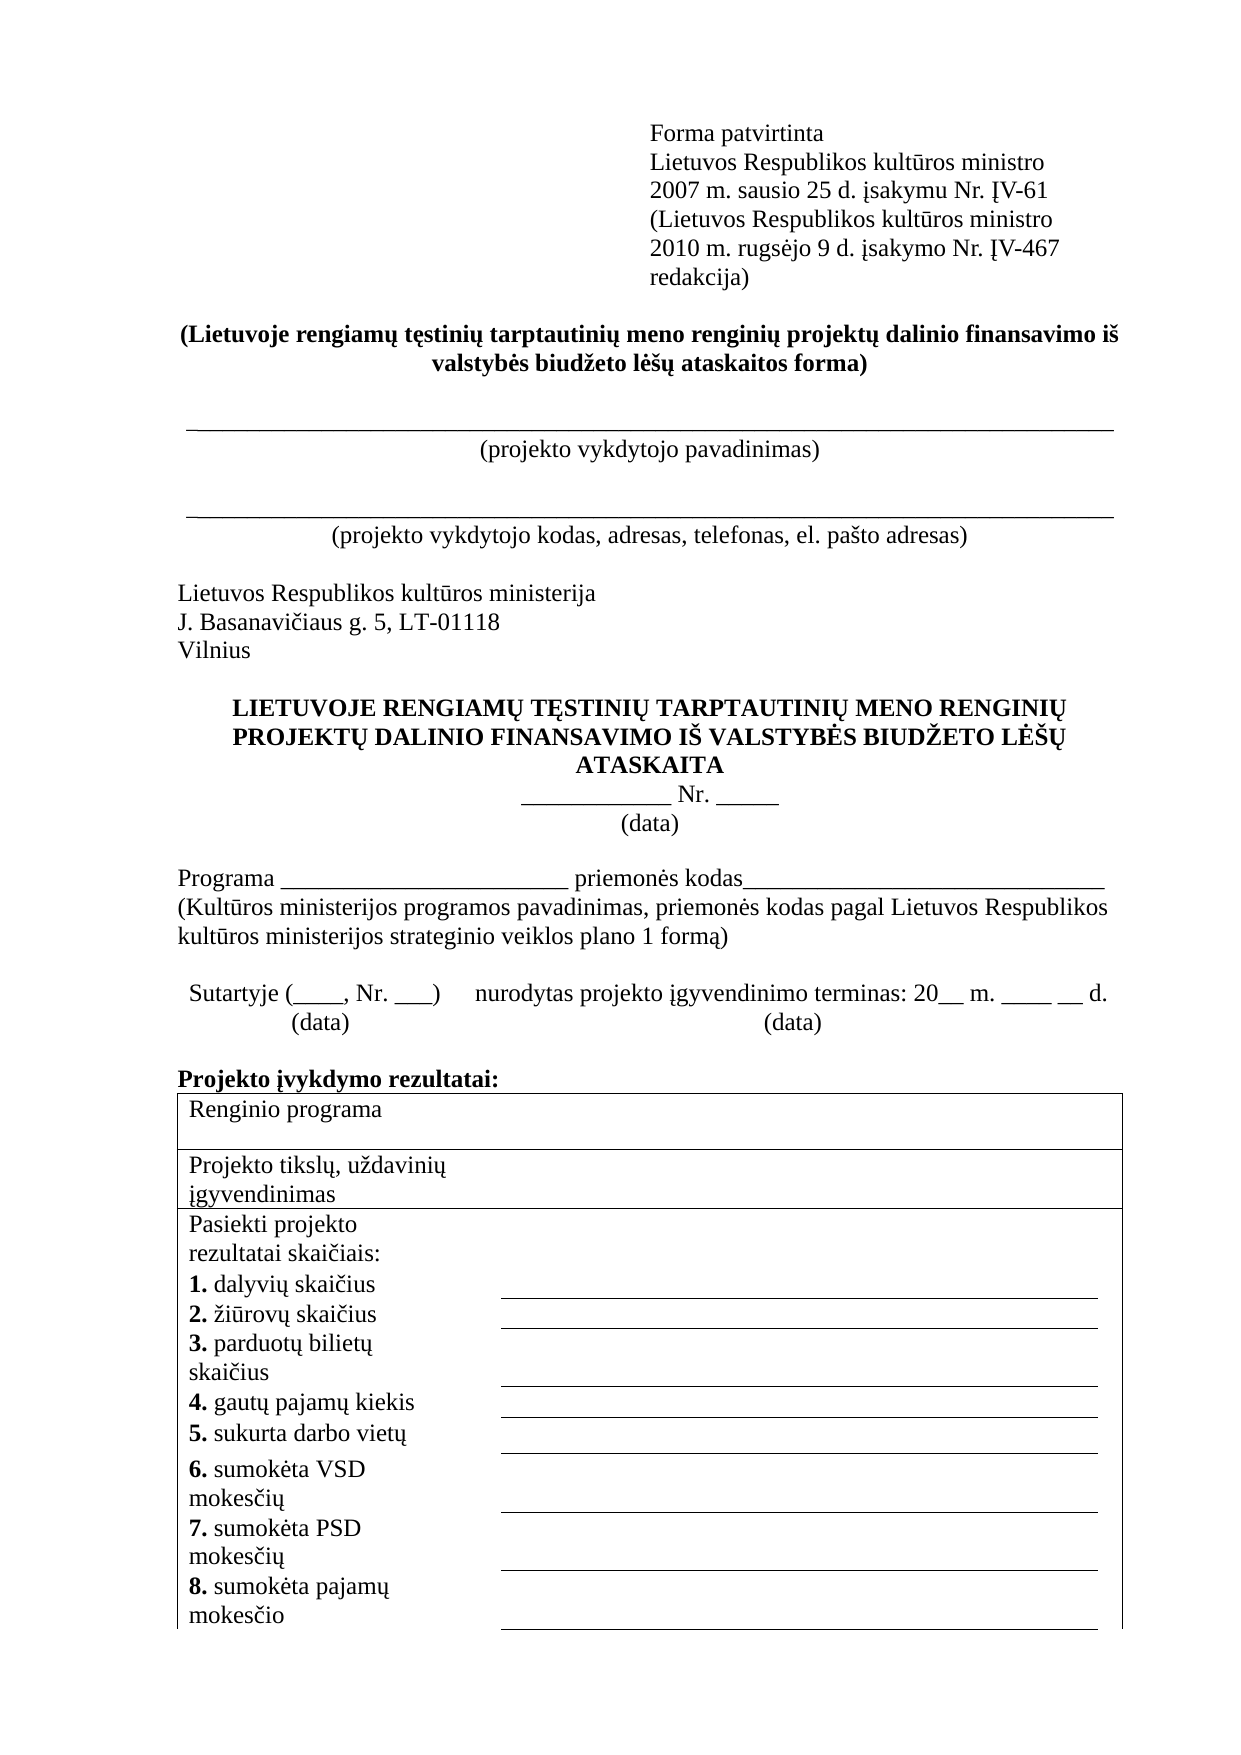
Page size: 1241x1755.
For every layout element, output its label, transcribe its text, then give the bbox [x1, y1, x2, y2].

table_cell [501, 1571, 1097, 1629]
table_cell Pasiekti projekto rezultatai skaičiais: [178, 1209, 464, 1269]
table_cell [501, 1269, 1097, 1298]
table_cell [464, 1512, 501, 1570]
table_cell 8. sumokėta pajamų mokesčio [178, 1570, 464, 1629]
text Vilnius [177, 636, 1122, 664]
table_header [464, 1094, 1122, 1149]
table_cell [501, 1299, 1097, 1327]
table_cell [1098, 1269, 1122, 1298]
table_cell 5. sukurta darbo vietų [178, 1417, 464, 1453]
text ATASKAITA [177, 751, 1122, 779]
text (Kultūros ministerijos programos pavadinimas, priemonės kodas pagal Lietuvos Respublikos kultūros ministerijos strateginio veiklos plano 1 formą) [177, 892, 1122, 949]
text Forma patvirtinta [649, 118, 1122, 147]
table_cell Projekto tikslų, uždavinių įgyvendinimas [178, 1150, 464, 1208]
table_cell [1098, 1453, 1122, 1512]
table_cell 3. parduotų bilietų skaičius [178, 1328, 464, 1386]
table_cell [1098, 1417, 1122, 1453]
text (data) [177, 808, 1122, 837]
text 2010 m. rugsėjo 9 d. įsakymo Nr. ĮV-467 redakcija) [649, 233, 1122, 291]
table_cell [1098, 1570, 1122, 1629]
text LIETUVOJE RENGIAMŲ TĘSTINIŲ TARPTAUTINIŲ MENO RENGINIŲ PROJEKTŲ DALINIO FINANSAVIMO IŠ VALSTYBĖS BIUDŽETO LĖŠŲ [177, 693, 1122, 751]
table_cell 6. sumokėta VSD mokesčių [178, 1453, 464, 1512]
table_header Sutartyje (____, Nr. ___) (data) [177, 978, 463, 1036]
table_cell [464, 1209, 1122, 1269]
table_cell [1098, 1328, 1122, 1386]
text J. Basanavičiaus g. 5, LT-01118 [177, 607, 1122, 636]
table_header Renginio programa [178, 1094, 464, 1149]
text (Lietuvoje rengiamų tęstinių tarptautinių meno renginių projektų dalinio finansavimo iš valstybės biudžeto lėšų ataskaitos forma) [177, 319, 1122, 377]
text 2007 m. sausio 25 d. įsakymu Nr. ĮV-61 [649, 176, 1122, 204]
table_cell 4. gautų pajamų kiekis [178, 1386, 464, 1417]
table_cell [464, 1328, 501, 1386]
text Programa _______________________ priemonės kodas [177, 863, 1122, 892]
table_cell [464, 1150, 1122, 1208]
table_cell [464, 1453, 501, 1512]
table_cell [1098, 1386, 1122, 1417]
text (Lietuvos Respublikos kultūros ministro [649, 204, 1122, 233]
table_cell 7. sumokėta PSD mokesčių [178, 1512, 464, 1570]
table_cell [501, 1387, 1097, 1417]
table_cell [501, 1513, 1097, 1570]
table_cell 1. dalyvių skaičius [178, 1269, 464, 1298]
table_cell [501, 1454, 1097, 1512]
table_cell [464, 1298, 501, 1327]
table_cell [464, 1386, 501, 1417]
text (projekto vykdytojo pavadinimas) [177, 434, 1122, 463]
table_cell [1098, 1512, 1122, 1570]
text _ [177, 492, 1122, 521]
text Lietuvos Respublikos kultūros ministerija [177, 578, 1122, 607]
text _ [177, 406, 1122, 434]
text (projekto vykdytojo kodas, adresas, telefonas, el. pašto adresas) [177, 521, 1122, 549]
table_cell [501, 1329, 1097, 1386]
table_cell 2. žiūrovų skaičius [178, 1298, 464, 1327]
text Projekto įvykdymo rezultatai: [177, 1064, 1122, 1093]
table_header nurodytas projekto įgyvendinimo terminas: 20__ m. ____ __ d. (data) [464, 978, 1122, 1036]
table_cell [464, 1417, 501, 1453]
table_cell [501, 1418, 1097, 1453]
table_cell [464, 1269, 501, 1298]
table_cell [464, 1570, 501, 1629]
text ____________ Nr. _____ [177, 779, 1122, 808]
table_cell [1098, 1298, 1122, 1327]
text Lietuvos Respublikos kultūros ministro [649, 147, 1122, 176]
